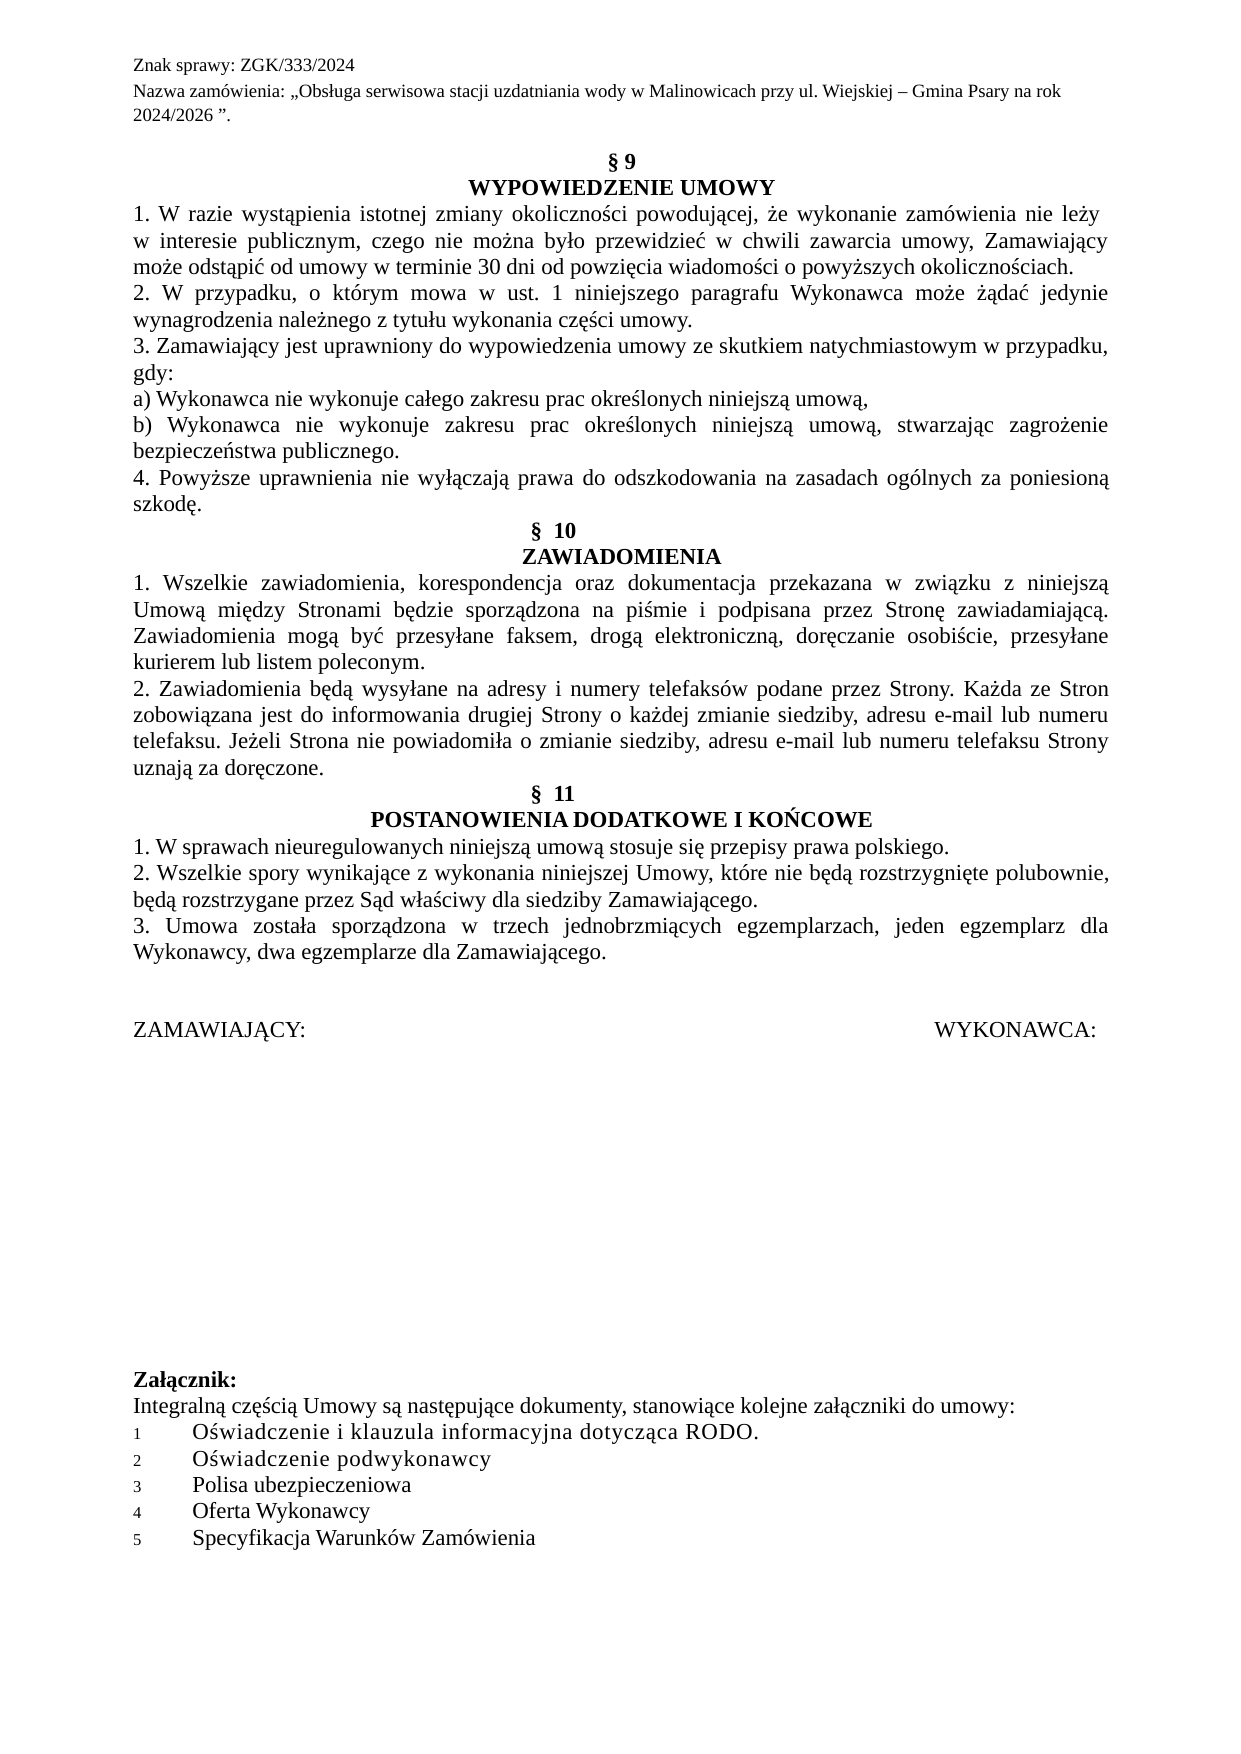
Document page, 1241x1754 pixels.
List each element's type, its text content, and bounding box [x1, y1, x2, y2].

list Oświadczenie podwykonawcy [133, 1445, 1110, 1471]
text 3. Zamawiający jest uprawniony do wypowiedzenia umowy ze skutkiem natychmiastowym w przypadku, gdy: [133, 332, 1110, 385]
text 1. Wszelkie zawiadomienia, korespondencja oraz dokumentacja przekazana w związku z niniejszą Umową między Stronami będzie sporządzona na piśmie i podpisana przez Stronę zawiadamiającą. Zawiadomienia mogą być przesyłane faksem, drogą elektroniczną, doręczanie osobiście, przesyłane kurierem lub listem poleconym. [133, 569, 1110, 675]
list Specyfikacja Warunków Zamówienia [133, 1524, 1110, 1550]
text § 11 [133, 780, 1110, 807]
text 1. W sprawach nieuregulowanych niniejszą umową stosuje się przepisy prawa polskiego. [133, 833, 1110, 859]
text 4. Powyższe uprawnienia nie wyłączają prawa do odszkodowania na zasadach ogólnych za poniesioną szkodę. [133, 464, 1110, 517]
text 3. Umowa została sporządzona w trzech jednobrzmiących egzemplarzach, jeden egzemplarz dla Wykonawcy, dwa egzemplarze dla Zamawiającego. [133, 912, 1110, 965]
text 2. Zawiadomienia będą wysyłane na adresy i numery telefaksów podane przez Strony. Każda ze Stron zobowiązana jest do informowania drugiej Strony o każdej zmianie siedziby, adresu e-mail lub numeru telefaksu. Jeżeli Strona nie powiadomiła o zmianie siedziby, adresu e-mail lub numeru telefaksu Strony uznają za doręczone. [133, 675, 1110, 780]
text Integralną częścią Umowy są następujące dokumenty, stanowiące kolejne załączniki do umowy: [133, 1392, 1110, 1418]
text 2. Wszelkie spory wynikające z wykonania niniejszej Umowy, które nie będą rozstrzygnięte polubownie, będą rozstrzygane przez Sąd właściwy dla siedziby Zamawiającego. [133, 859, 1110, 912]
text 1. W razie wystąpienia istotnej zmiany okoliczności powodującej, że wykonanie zamówienia nie leży w interesie publicznym, czego nie można było przewidzieć w chwili zawarcia umowy, Zamawiający może odstąpić od umowy w terminie 30 dni od powzięcia wiadomości o powyższych okolicznościach. [133, 200, 1110, 279]
text ZAMAWIAJĄCY: WYKONAWCA: [133, 1016, 1110, 1042]
text WYPOWIEDZENIE UMOWY [133, 174, 1110, 200]
list Oferta Wykonawcy [133, 1497, 1110, 1524]
text § 10 [133, 517, 1110, 543]
text POSTANOWIENIA DODATKOWE I KOŃCOWE [133, 807, 1110, 833]
list Polisa ubezpieczeniowa [133, 1471, 1110, 1497]
text § 9 [133, 148, 1110, 174]
text a) Wykonawca nie wykonuje całego zakresu prac określonych niniejszą umową, [133, 385, 1110, 411]
text b) Wykonawca nie wykonuje zakresu prac określonych niniejszą umową, stwarzając zagrożenie bezpieczeństwa publicznego. [133, 411, 1110, 464]
list Oświadczenie i klauzula informacyjna dotycząca RODO. [133, 1418, 1110, 1445]
text Załącznik: [133, 1366, 1110, 1392]
text ZAWIADOMIENIA [133, 543, 1110, 569]
text 2. W przypadku, o którym mowa w ust. 1 niniejszego paragrafu Wykonawca może żądać jedynie wynagrodzenia należnego z tytułu wykonania części umowy. [133, 279, 1110, 332]
